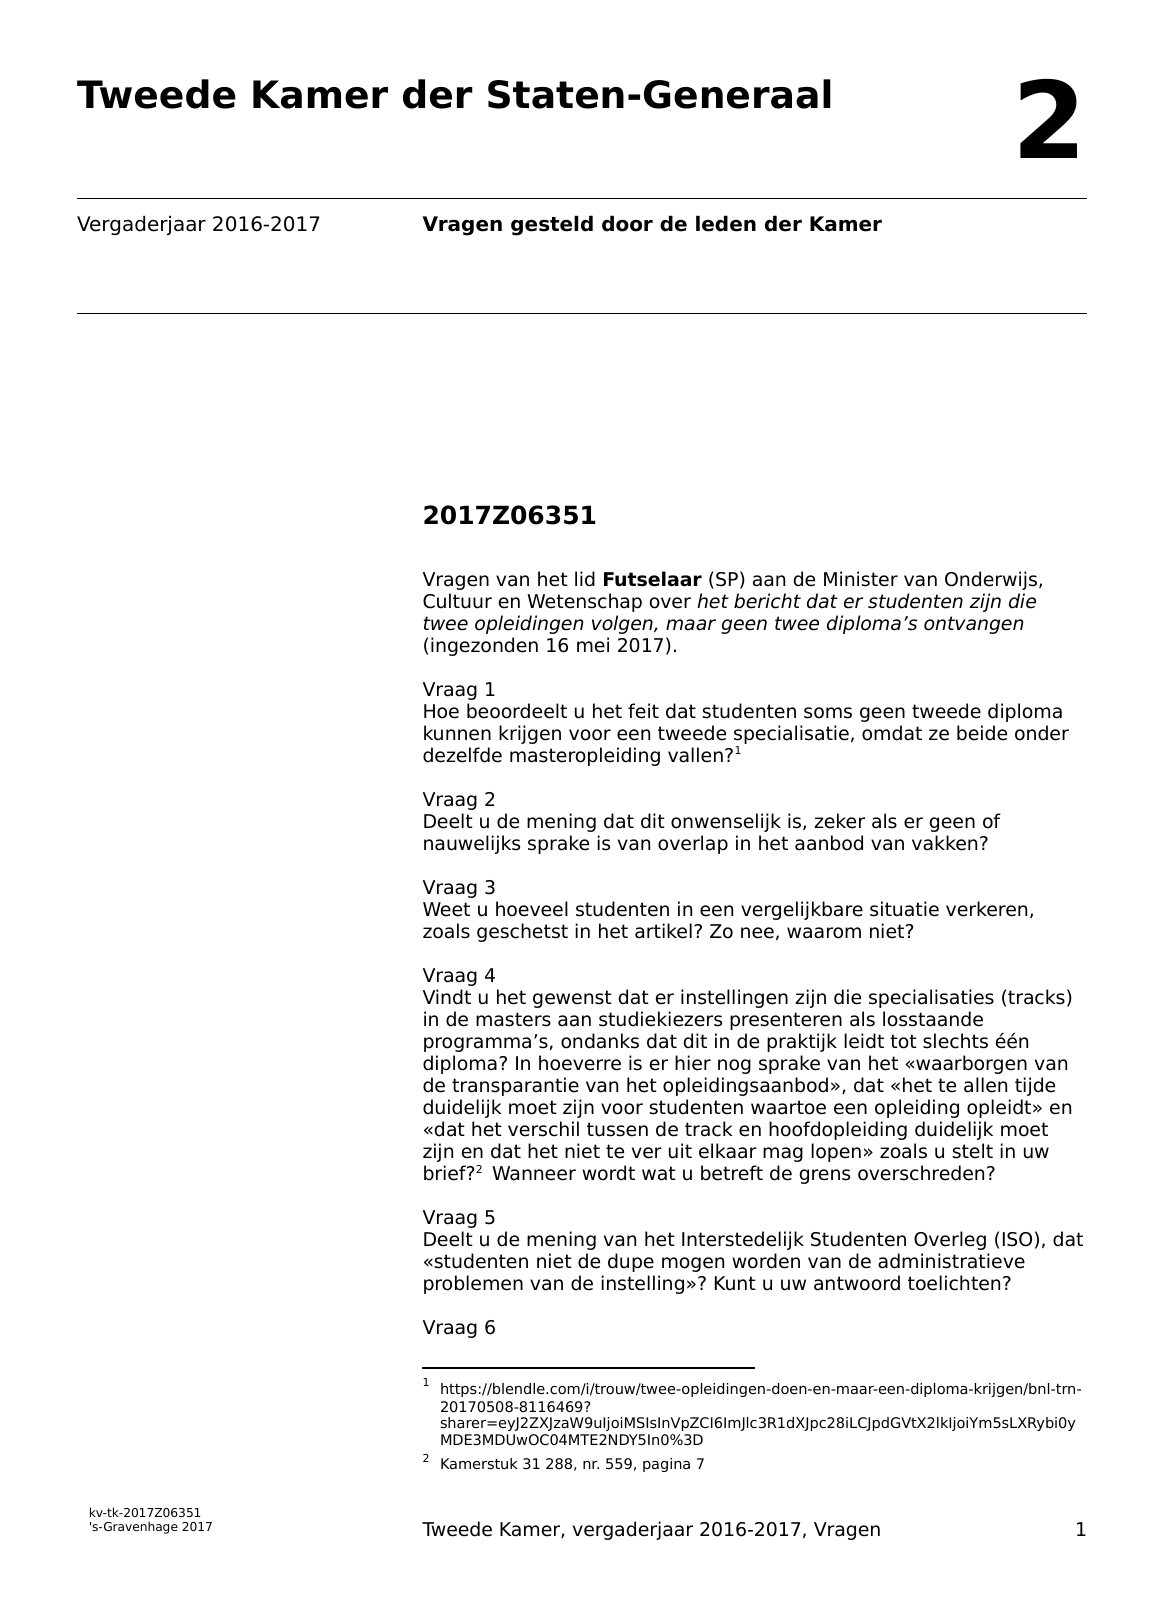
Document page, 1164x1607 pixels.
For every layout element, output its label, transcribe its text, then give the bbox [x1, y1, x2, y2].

text Vraag 5 [422, 1207, 1087, 1229]
text Weet u hoeveel studenten in een vergelijkbare situatie verkeren, zoals geschetst in het artikel? Zo nee, waarom niet? [422, 899, 1087, 943]
table_cell Vergaderjaar 2016-2017 [77, 199, 422, 313]
text Vraag 1 [422, 679, 1087, 701]
text Kamerstuk 31 288, nr. 559, pagina 7 [422, 1452, 1087, 1474]
text Vraag 4 [422, 965, 1087, 987]
table_header 2 [886, 59, 1087, 198]
text Hoe beoordeelt u het feit dat studenten soms geen tweede diploma kunnen krijgen voor een tweede specialisatie, omdat ze beide onder dezelfde masteropleiding vallen? [422, 701, 1087, 767]
text Vraag 2 [422, 789, 1087, 811]
text Vraag 6 [422, 1317, 1087, 1339]
text 2017Z06351 [422, 501, 1087, 531]
text kv-tk-2017Z06351 [88, 1506, 323, 1520]
text Deelt u de mening van het Interstedelijk Studenten Overleg (ISO), dat «studenten niet de dupe mogen worden van de administratieve problemen van de instelling»? Kunt u uw antwoord toelichten? [422, 1229, 1087, 1295]
table_cell Vragen gesteld door de leden der Kamer [422, 199, 1087, 313]
text Vragen van het lid Futselaar (SP) aan de Minister van Onderwijs, Cultuur en Wetenschap over het bericht dat er studenten zijn die twee opleidingen volgen, maar geen twee diploma’s ontvangen (ingezonden 16 mei 2017). [422, 569, 1087, 657]
table_header Tweede Kamer der Staten-Generaal [77, 59, 886, 198]
text 's-Gravenhage 2017 [88, 1520, 323, 1534]
text Vraag 3 [422, 877, 1087, 899]
text Deelt u de mening dat dit onwenselijk is, zeker als er geen of nauwelijks sprake is van overlap in het aanbod van vakken? [422, 811, 1087, 855]
text Vindt u het gewenst dat er instellingen zijn die specialisaties (tracks) in de masters aan studiekiezers presenteren als losstaande programma’s, ondanks dat dit in de praktijk leidt tot slechts één diploma? In hoeverre is er hier nog sprake van het «waarborgen van de transparantie van het opleidingsaanbod», dat «het te allen tijde duidelijk moet zijn voor studenten waartoe een opleiding opleidt» en «dat het verschil tussen de track en hoofdopleiding duidelijk moet zijn en dat het niet te ver uit elkaar mag lopen» zoals u stelt in uw brief? Wanneer wordt wat u betreft de grens overschreden? [422, 987, 1087, 1185]
text https://blendle.com/i/trouw/twee-opleidingen-doen-en-maar-een-diploma-krijgen/bnl-trn-20170508-8116469?sharer=eyJ2ZXJzaW9uIjoiMSIsInVpZCI6ImJlc3R1dXJpc28iLCJpdGVtX2lkIjoiYm5sLXRybi0yMDE3MDUwOC04MTE2NDY5In0%3D [422, 1377, 1087, 1449]
